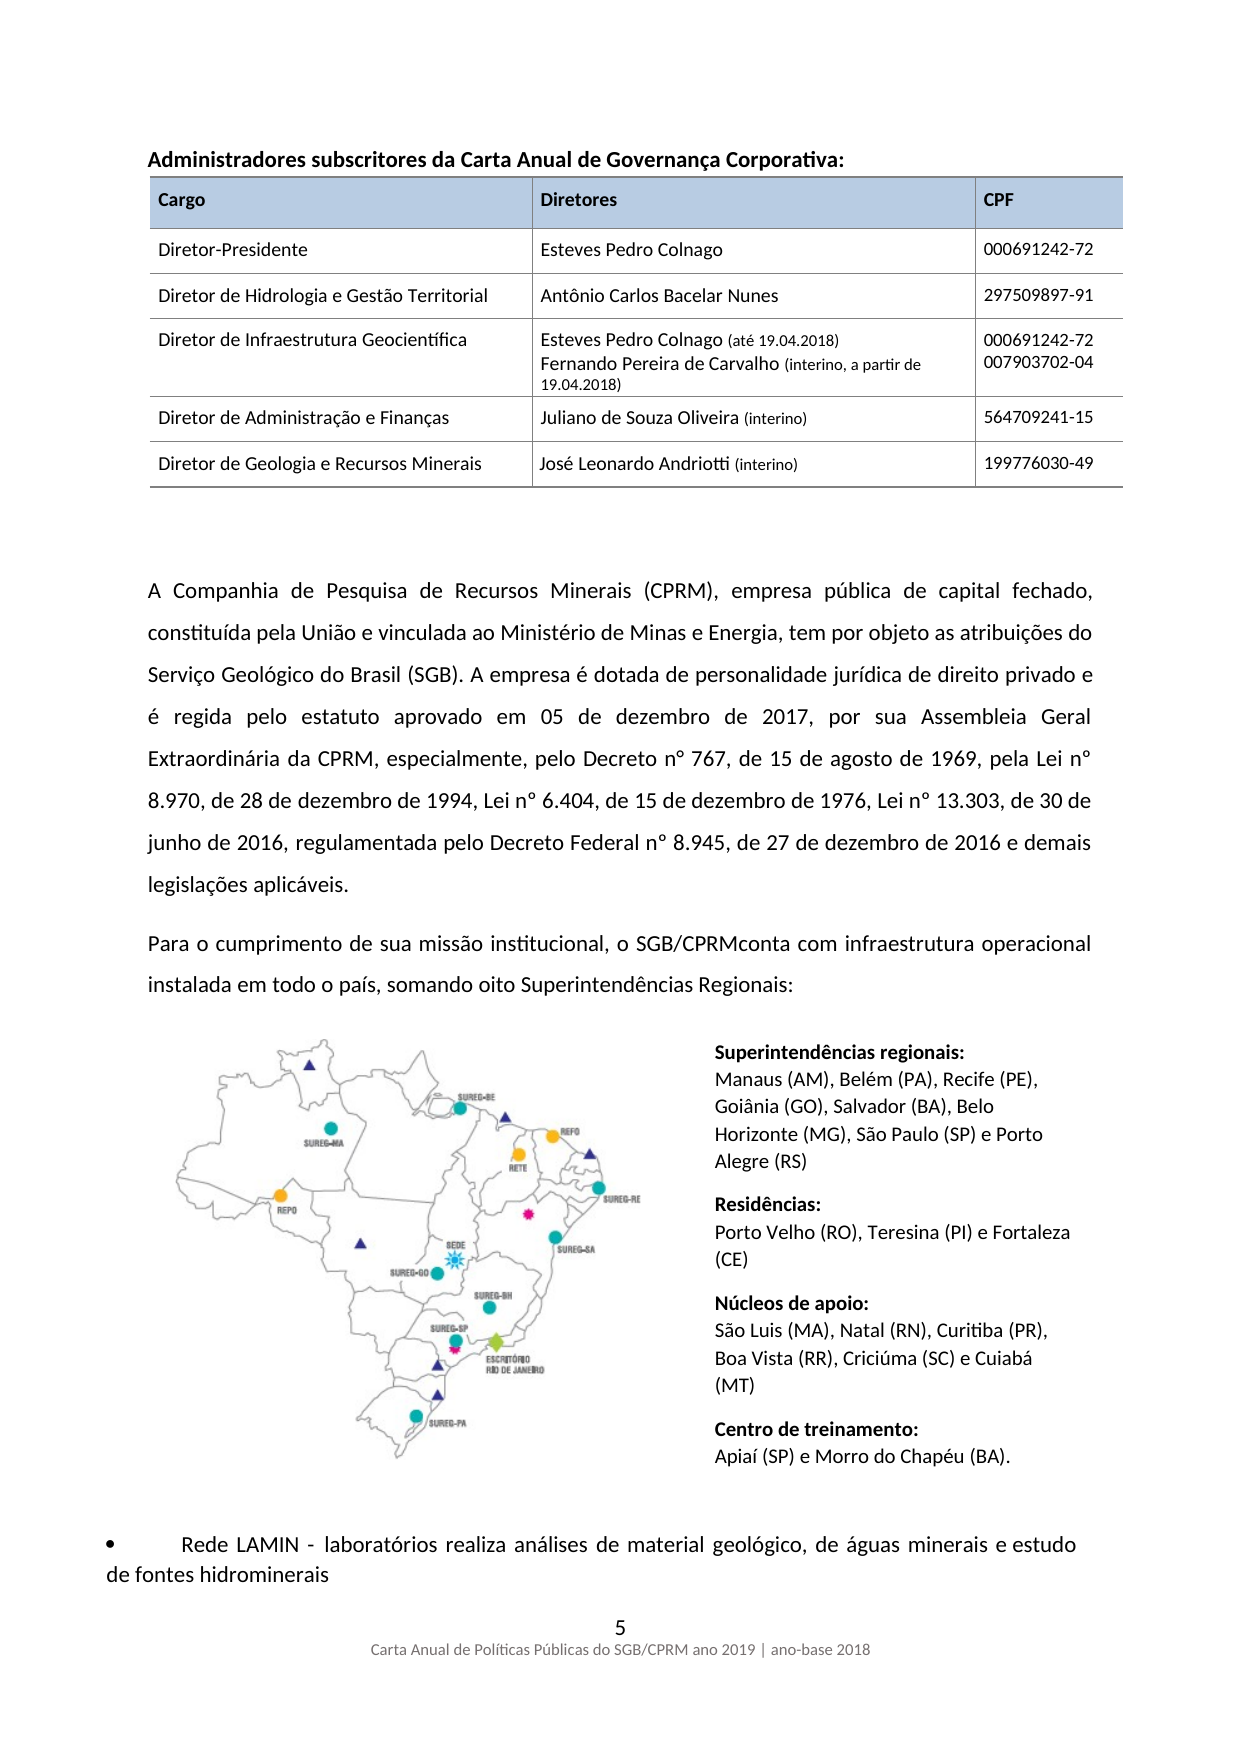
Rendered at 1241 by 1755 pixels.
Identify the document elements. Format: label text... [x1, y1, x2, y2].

table_cell Fernando Pereira de Carvalho (interino, a partir de [533, 352, 975, 377]
text Núcleos de apoio: [714, 1290, 1176, 1315]
table_cell [150, 352, 532, 377]
subtitle Administradores subscritores da Carta Anual de Governança Corporativa: [147, 146, 1176, 173]
table_cell 007903702-04 [976, 352, 1123, 377]
list Rede LAMIN - laboratórios realiza análises de material geológico, de águas minerais e estudo de fontes hidrominerais [106, 1530, 1093, 1588]
table_cell Esteves Pedro Colnago [533, 229, 975, 273]
text São Luis (MA), Natal (RN), Curitiba (PR), Boa Vista (RR), Criciúma (SC) e Cuiabá (MT) [714, 1317, 1072, 1397]
table_cell 297509897-91 [976, 274, 1123, 318]
table_cell [976, 377, 1123, 396]
table_header Cargo [150, 178, 532, 228]
table_cell Diretor de Administração e Finanças [150, 397, 532, 441]
table_cell Esteves Pedro Colnago (até 19.04.2018) [533, 319, 975, 352]
text Para o cumprimento de sua missão institucional, o SGB/CPRMconta com infraestrutura operacional instalada em todo o país, somando oito Superintendências Regionais: [148, 929, 1093, 999]
table_cell Diretor de Infraestrutura Geocientífica [150, 319, 532, 352]
table_header CPF [976, 178, 1123, 228]
table_cell José Leonardo Andriotti (interino) [533, 442, 975, 486]
table_cell [150, 377, 532, 396]
table_cell 19.04.2018) [533, 377, 975, 396]
table_cell Diretor de Geologia e Recursos Minerais [150, 442, 532, 486]
table_cell 000691242-72 [976, 319, 1123, 352]
table_cell 199776030-49 [976, 442, 1123, 486]
table_cell Diretor-Presidente [150, 229, 532, 273]
table_cell Juliano de Souza Oliveira (interino) [533, 397, 975, 441]
table_cell 000691242-72 [976, 229, 1123, 273]
table_cell Diretor de Hidrologia e Gestão Territorial [150, 274, 532, 318]
text Apiaí (SP) e Morro do Chapéu (BA). [714, 1443, 1176, 1468]
table_cell Antônio Carlos Bacelar Nunes [533, 274, 975, 318]
table_cell 564709241-15 [976, 397, 1123, 441]
text Superintendências regionais: [714, 1039, 1176, 1064]
table_header Diretores [533, 178, 975, 228]
text Centro de treinamento: [714, 1416, 1176, 1441]
text Porto Velho (RO), Teresina (PI) e Fortaleza (CE) [714, 1219, 1072, 1272]
text Manaus (AM), Belém (PA), Recife (PE), Goiânia (GO), Salvador (BA), Belo Horizonte (MG), São Paulo (SP) e Porto Alegre (RS) [714, 1066, 1046, 1173]
text A Companhia de Pesquisa de Recursos Minerais (CPRM), empresa pública de capital fechado, constituída pela União e vinculada ao Ministério de Minas e Energia, tem por objeto as atribuições do Serviço Geológico do Brasil (SGB). A empresa é dotada de personalidade jurídica de direito privado e é regida pelo estatuto aprovado em 05 de dezembro de 2017, por sua Assembleia Geral Extraordinária da CPRM, especialmente, pelo Decreto n° 767, de 15 de agosto de 1969, pela Lei nº 8.970, de 28 de dezembro de 1994, Lei nº 6.404, de 15 de dezembro de 1976, Lei nº 13.303, de 30 de junho de 2016, regulamentada pelo Decreto Federal nº 8.945, de 27 de dezembro de 2016 e demais legislações aplicáveis. [148, 576, 1094, 898]
text Residências: [714, 1192, 1176, 1217]
